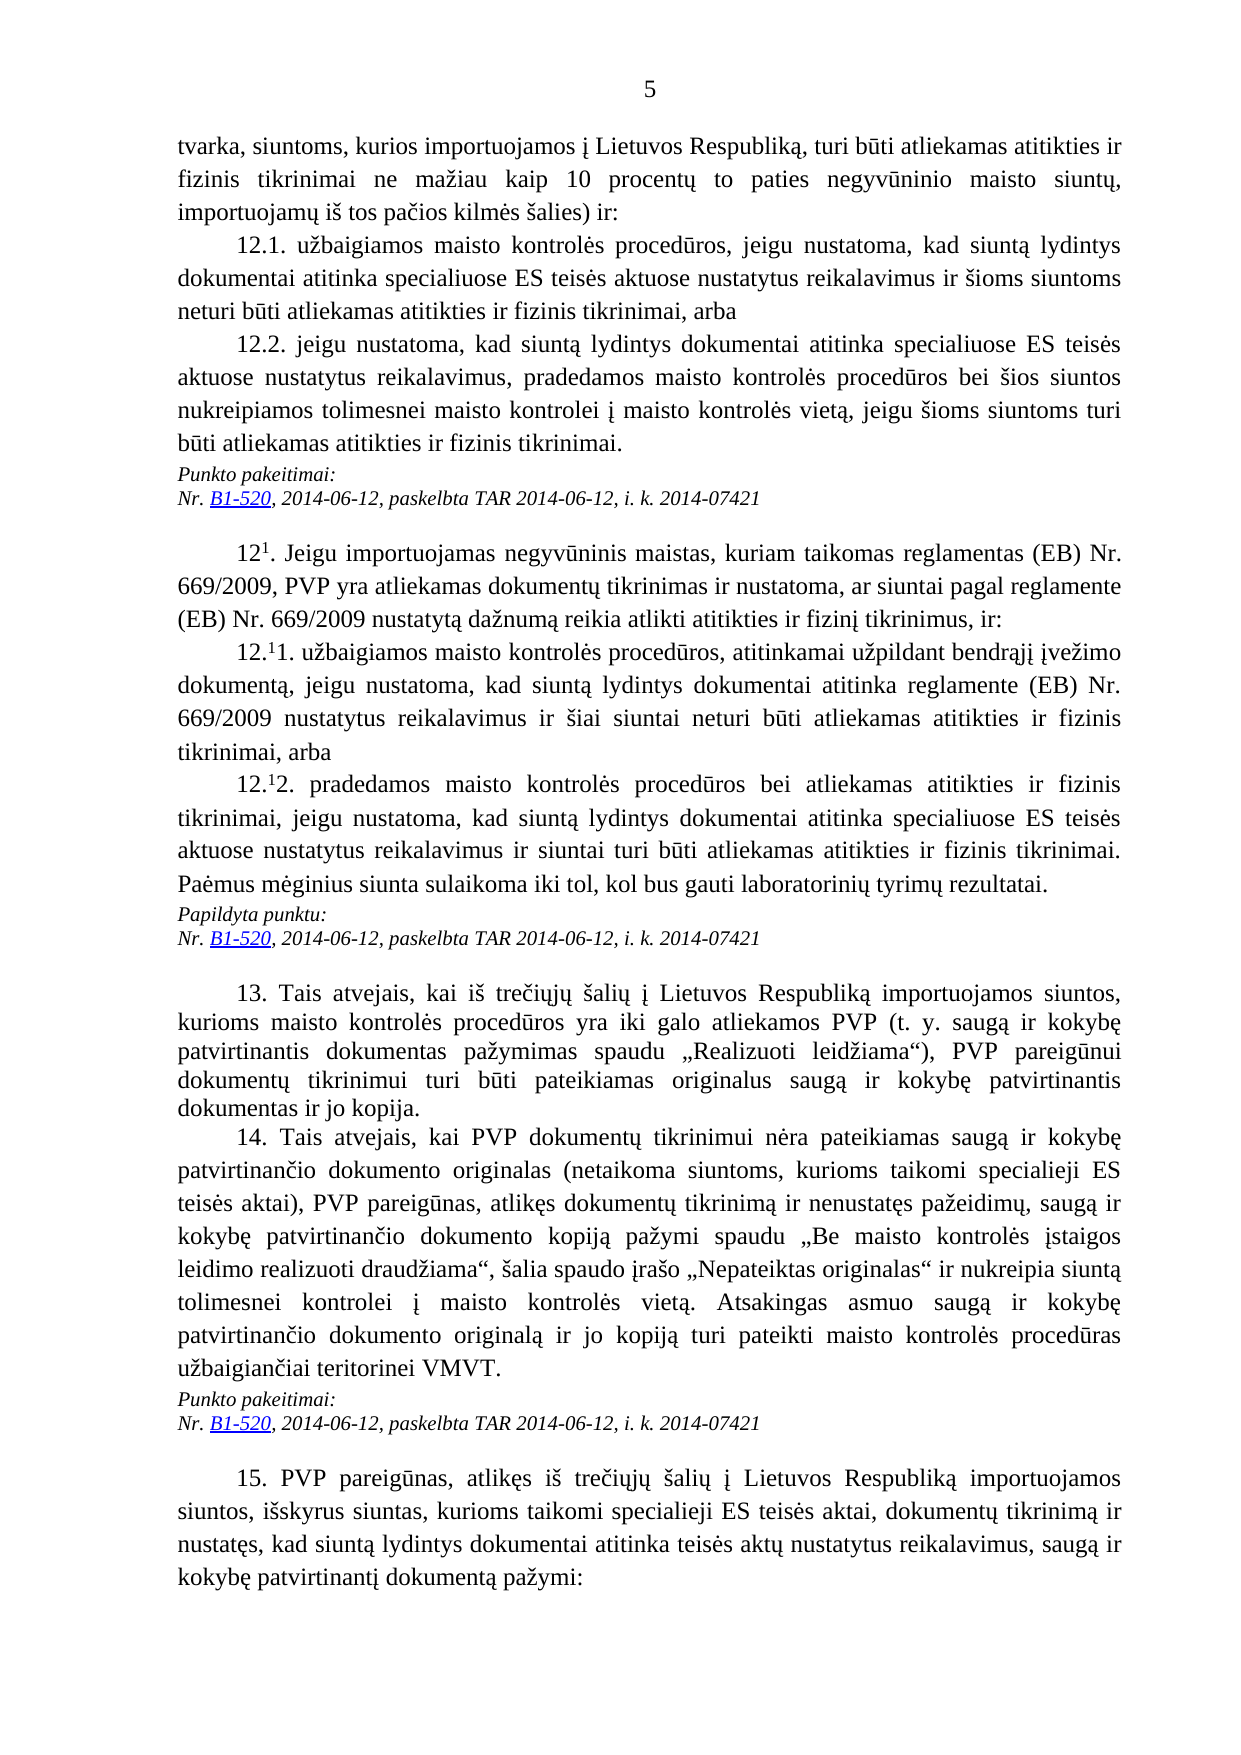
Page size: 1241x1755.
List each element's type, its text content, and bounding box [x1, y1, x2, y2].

text 12.2. jeigu nustatoma, kad siuntą lydintys dokumentai atitinka specialiuose ES teisės aktuose nustatytus reikalavimus, pradedamos maisto kontrolės procedūros bei šios siuntos nukreipiamos tolimesnei maisto kontrolei į maisto kontrolės vietą, jeigu šioms siuntoms turi būti atliekamas atitikties ir fizinis tikrinimai. [177, 329, 1122, 457]
text Punkto pakeitimai: [177, 1386, 1122, 1411]
text 121. Jeigu importuojamas negyvūninis maistas, kuriam taikomas reglamentas (EB) Nr. 669/2009, PVP yra atliekamas dokumentų tikrinimas ir nustatoma, ar siuntai pagal reglamente (EB) Nr. 669/2009 nustatytą dažnumą reikia atlikti atitikties ir fizinį tikrinimus, ir: [177, 538, 1122, 633]
text Nr. B1-520, 2014-06-12, paskelbta TAR 2014-06-12, i. k. 2014-07421 [177, 926, 1122, 950]
text tvarka, siuntoms, kurios importuojamos į Lietuvos Respubliką, turi būti atliekamas atitikties ir fizinis tikrinimai ne mažiau kaip 10 procentų to paties negyvūninio maisto siuntų, importuojamų iš tos pačios kilmės šalies) ir: [177, 131, 1122, 226]
text 12.1. užbaigiamos maisto kontrolės procedūros, jeigu nustatoma, kad siuntą lydintys dokumentai atitinka specialiuose ES teisės aktuose nustatytus reikalavimus ir šioms siuntoms neturi būti atliekamas atitikties ir fizinis tikrinimai, arba [177, 230, 1122, 325]
text 12.12. pradedamos maisto kontrolės procedūros bei atliekamas atitikties ir fizinis tikrinimai, jeigu nustatoma, kad siuntą lydintys dokumentai atitinka specialiuose ES teisės aktuose nustatytus reikalavimus ir siuntai turi būti atliekamas atitikties ir fizinis tikrinimai. Paėmus mėginius siunta sulaikoma iki tol, kol bus gauti laboratorinių tyrimų rezultatai. [177, 769, 1122, 897]
text 12.11. užbaigiamos maisto kontrolės procedūros, atitinkamai užpildant bendrąjį įvežimo dokumentą, jeigu nustatoma, kad siuntą lydintys dokumentai atitinka reglamente (EB) Nr. 669/2009 nustatytus reikalavimus ir šiai siuntai neturi būti atliekamas atitikties ir fizinis tikrinimai, arba [177, 637, 1122, 765]
text Nr. B1-520, 2014-06-12, paskelbta TAR 2014-06-12, i. k. 2014-07421 [177, 486, 1122, 510]
text 14. Tais atvejais, kai PVP dokumentų tikrinimui nėra pateikiamas saugą ir kokybę patvirtinančio dokumento originalas (netaikoma siuntoms, kurioms taikomi specialieji ES teisės aktai), PVP pareigūnas, atlikęs dokumentų tikrinimą ir nenustatęs pažeidimų, saugą ir kokybę patvirtinančio dokumento kopiją pažymi spaudu „Be maisto kontrolės įstaigos leidimo realizuoti draudžiama“, šalia spaudo įrašo „Nepateiktas originalas“ ir nukreipia siuntą tolimesnei kontrolei į maisto kontrolės vietą. Atsakingas asmuo saugą ir kokybę patvirtinančio dokumento originalą ir jo kopiją turi pateikti maisto kontrolės procedūras užbaigiančiai teritorinei VMVT. [177, 1122, 1122, 1382]
text 13. Tais atvejais, kai iš trečiųjų šalių į Lietuvos Respubliką importuojamos siuntos, kurioms maisto kontrolės procedūros yra iki galo atliekamos PVP (t. y. saugą ir kokybę patvirtinantis dokumentas pažymimas spaudu „Realizuoti leidžiama“), PVP pareigūnui dokumentų tikrinimui turi būti pateikiamas originalus saugą ir kokybę patvirtinantis dokumentas ir jo kopija. [177, 978, 1122, 1122]
text Nr. B1-520, 2014-06-12, paskelbta TAR 2014-06-12, i. k. 2014-07421 [177, 1411, 1122, 1434]
text 15. PVP pareigūnas, atlikęs iš trečiųjų šalių į Lietuvos Respubliką importuojamos siuntos, išskyrus siuntas, kurioms taikomi specialieji ES teisės aktai, dokumentų tikrinimą ir nustatęs, kad siuntą lydintys dokumentai atitinka teisės aktų nustatytus reikalavimus, saugą ir kokybę patvirtinantį dokumentą pažymi: [177, 1463, 1122, 1591]
text Papildyta punktu: [177, 902, 1122, 926]
text Punkto pakeitimai: [177, 462, 1122, 486]
